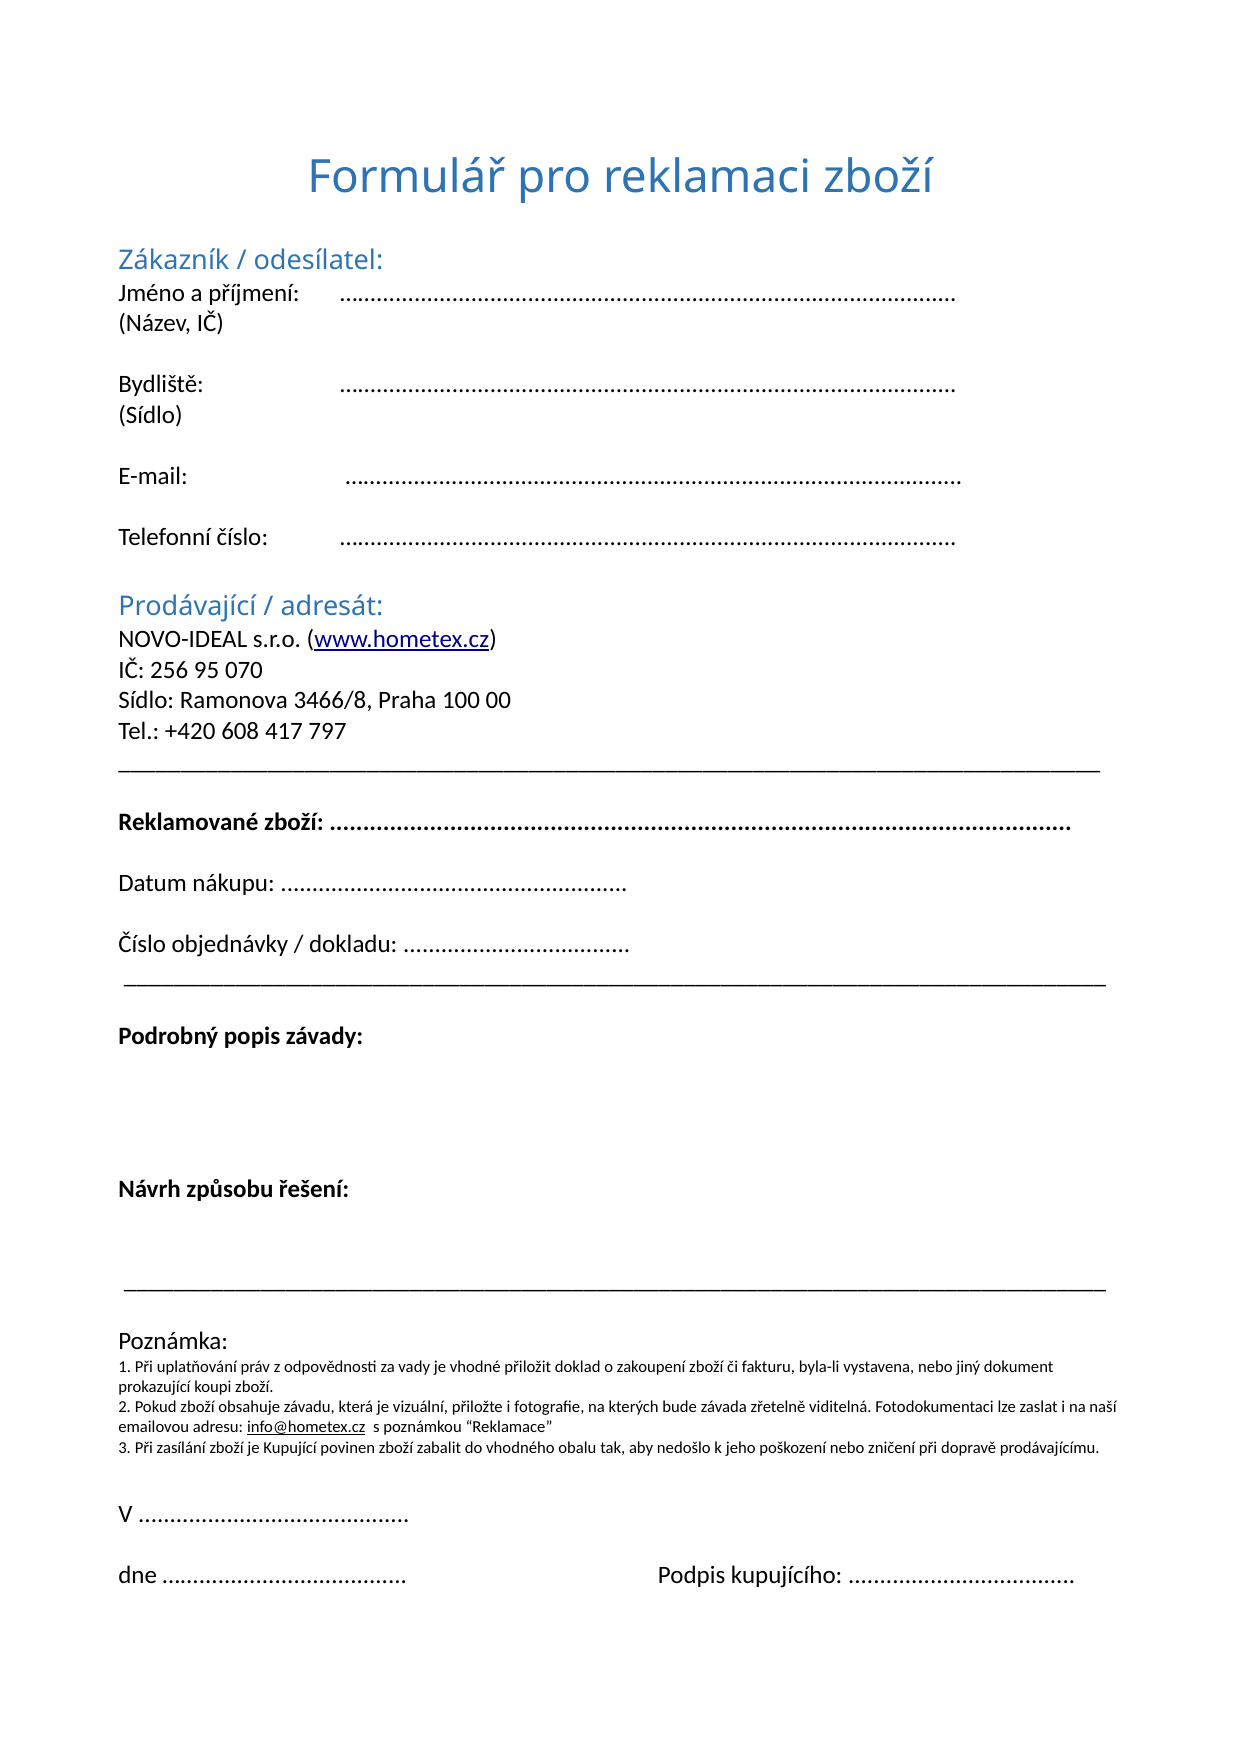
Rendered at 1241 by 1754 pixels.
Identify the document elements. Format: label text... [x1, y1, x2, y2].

text Podrobný popis závady: [118, 1020, 1122, 1051]
text E-mail: …............................................................................................... [118, 460, 1122, 491]
text Číslo objednávky / dokladu: .................................... [118, 928, 1122, 959]
text Telefonní číslo: …............................................................................................... [118, 521, 1122, 552]
text 3. Při zasílání zboží je Kupující povinen zboží zabalit do vhodného obalu tak, aby nedošlo k jeho poškození nebo zničení při dopravě prodávajícímu. V ........................................... [118, 1437, 1122, 1528]
text 2. Pokud zboží obsahuje závadu, která je vizuální, přiložte i fotografie, na kterých bude závada zřetelně viditelná. Fotodokumentaci lze zaslat i na naší emailovou adresu: info@hometex.cz s poznámkou “Reklamace” [118, 1396, 1122, 1437]
text Datum nákupu: ....................................................... [118, 867, 1122, 898]
subtitle Formulář pro reklamaci zboží [118, 143, 1122, 206]
text Reklamované zboží: ............................................................................................................... [118, 806, 1122, 837]
text IČ: 256 95 070 [118, 654, 1122, 684]
text Poznámka: 1. Při uplatňování práv z odpovědnosti za vady je vhodné přiložit doklad o zakoupení zboží či fakturu, byla-li vystavena, nebo jiný dokument prokazující koupi zboží. [118, 1325, 1122, 1396]
text _______________________________________________________________________________ [118, 1264, 1122, 1295]
subtitle Prodávající / adresát: [118, 586, 1122, 623]
text Sídlo: Ramonova 3466/8, Praha 100 00 [118, 684, 1122, 715]
text (Sídlo) [118, 399, 1122, 430]
text Jméno a příjmení: …............................................................................................... [118, 277, 1122, 308]
text _______________________________________________________________________________ [118, 959, 1122, 989]
text Bydliště: …............................................................................................... [118, 369, 1122, 399]
text Návrh způsobu řešení: [118, 1173, 1122, 1203]
subtitle Zákazník / odesílatel: [118, 240, 1122, 277]
text Tel.: +420 608 417 797 [118, 715, 1122, 745]
text (Název, IČ) [118, 308, 1122, 338]
text NOVO-IDEAL s.r.o. (www.hometex.cz) [118, 623, 1122, 654]
text dne ….................................... Podpis kupujícího: .................................... [118, 1559, 1122, 1589]
text _______________________________________________________________________________ [118, 745, 1122, 776]
